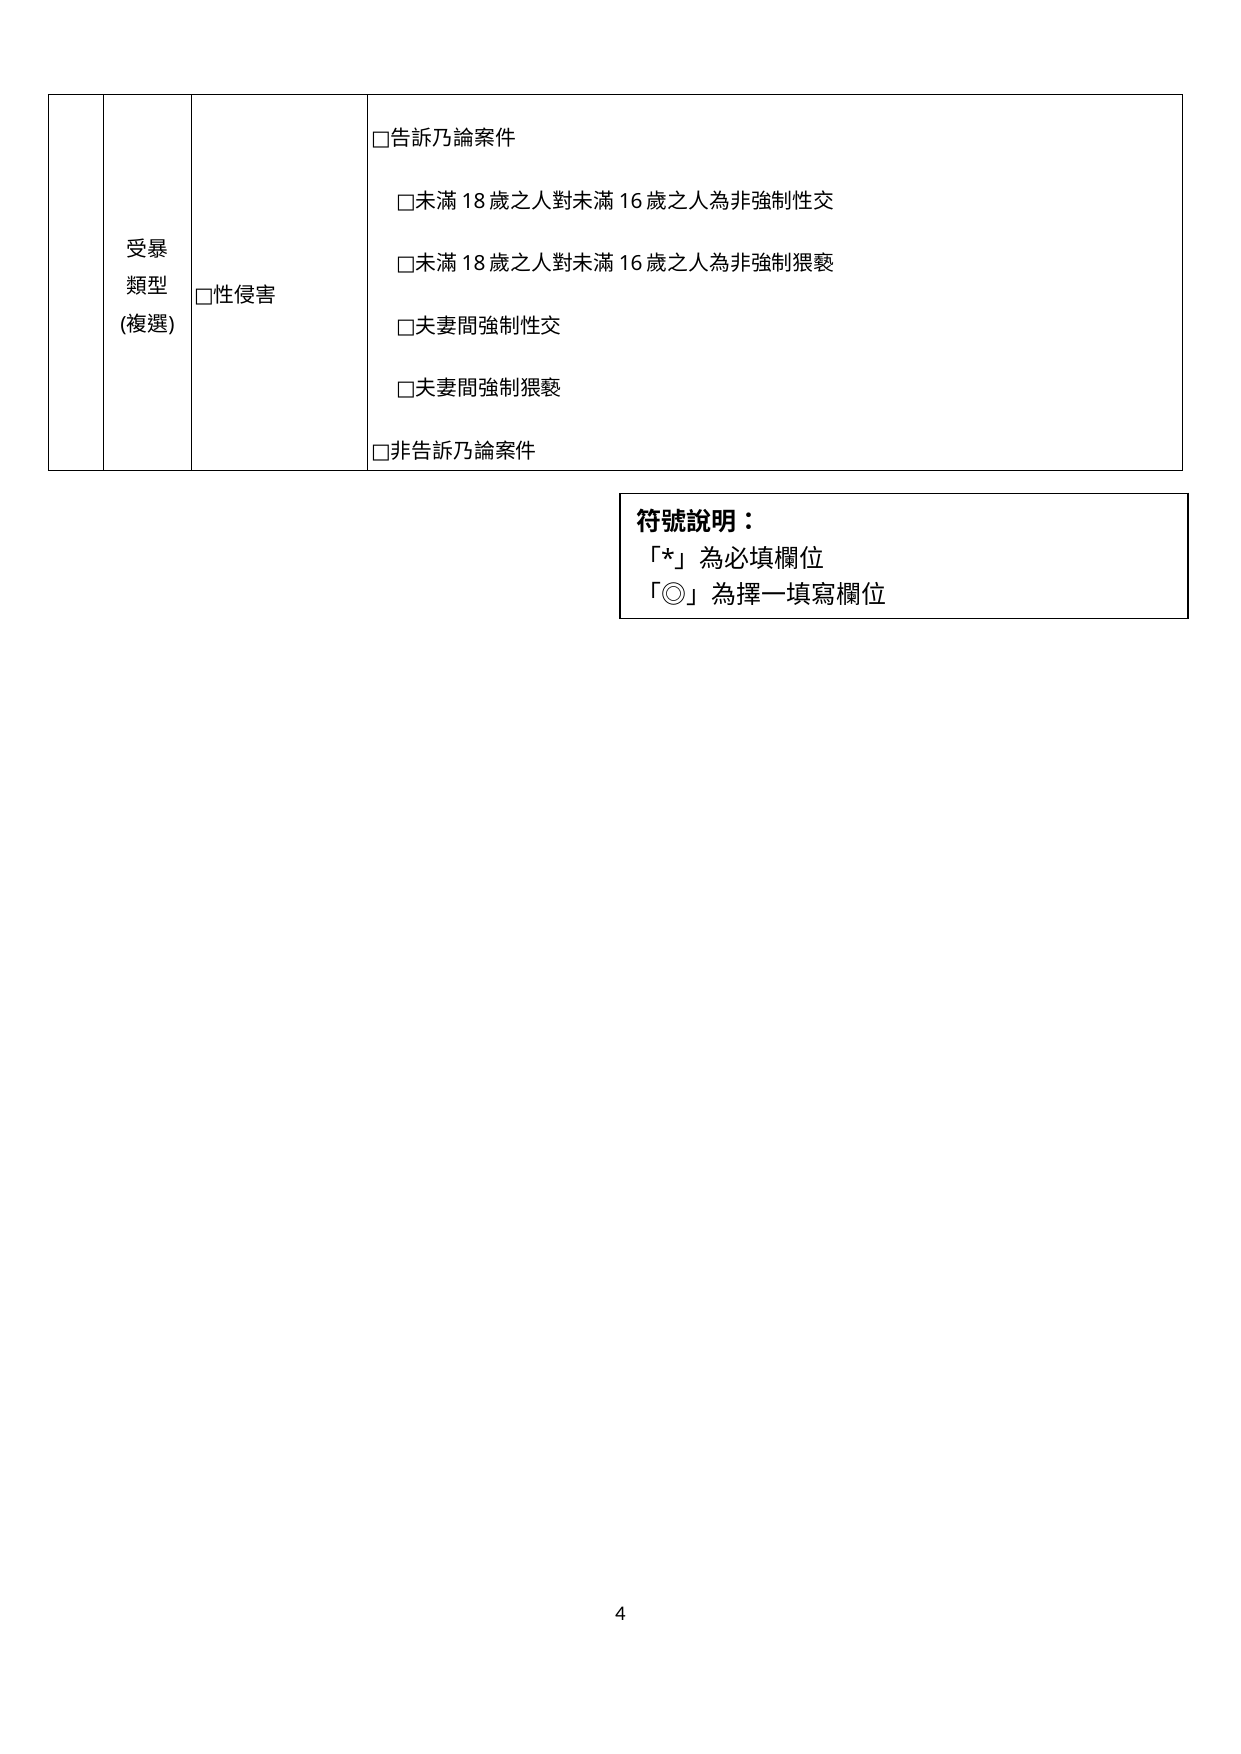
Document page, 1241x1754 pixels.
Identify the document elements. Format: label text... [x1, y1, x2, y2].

table_cell □性侵害 [192, 95, 367, 470]
table_cell [49, 95, 103, 470]
text 「◎」為擇一填寫欄位 [636, 574, 1172, 610]
table_cell [1183, 94, 1195, 470]
table_cell 受暴 類型 (複選) [104, 95, 191, 470]
text 「*」為必填欄位 [636, 538, 1172, 574]
text 符號說明： [636, 502, 1172, 538]
table_cell □告訴乃論案件 □未滿18歲之人對未滿16歲之人為非強制性交 □未滿18歲之人對未滿16歲之人為非強制猥褻 □夫妻間強制性交 □夫妻間強制猥褻 □非告訴乃論案件 [368, 95, 1182, 470]
